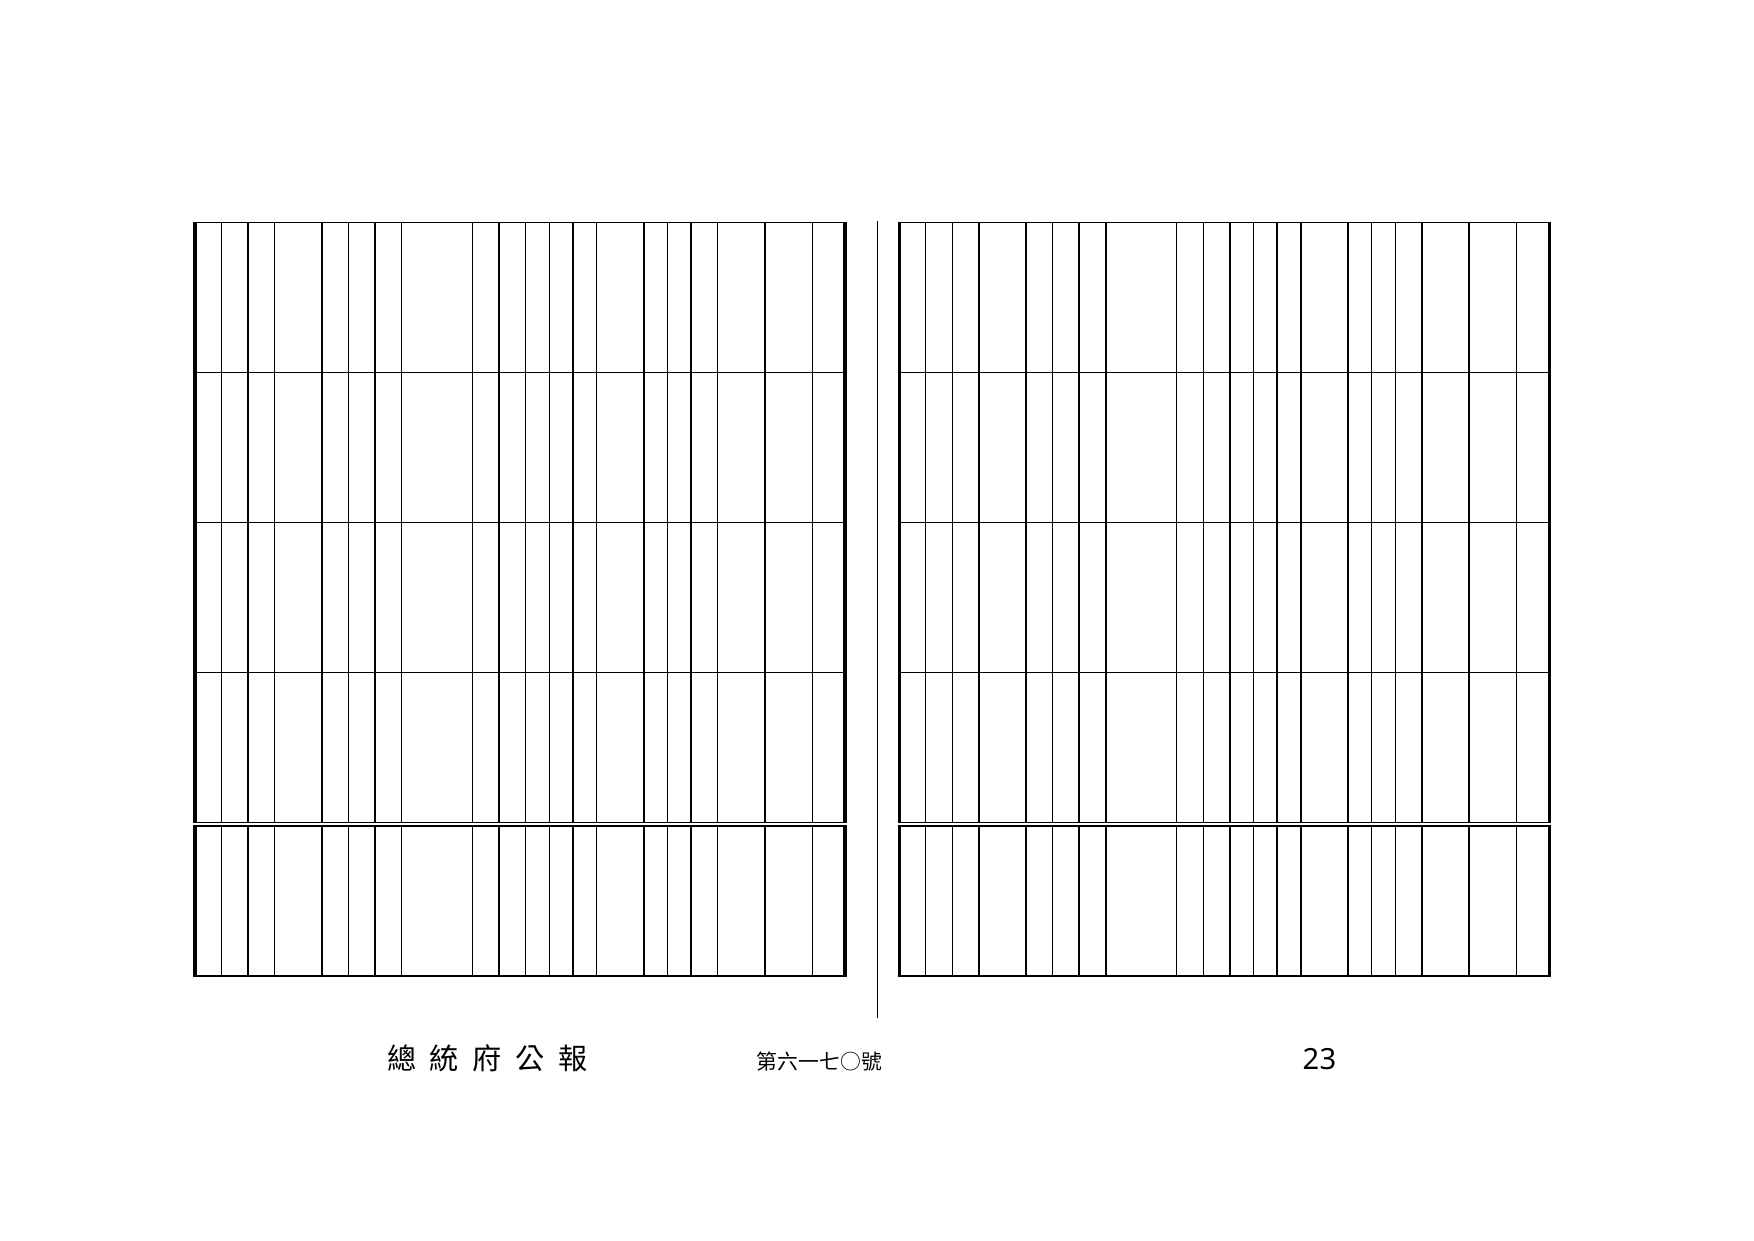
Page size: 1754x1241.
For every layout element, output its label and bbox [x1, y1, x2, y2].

table_cell [620, 373, 643, 522]
table_header [901, 827, 925, 975]
table_cell [222, 523, 247, 672]
table_cell [449, 673, 472, 822]
table_cell [473, 673, 498, 822]
table_cell [376, 523, 401, 672]
table_header [1493, 827, 1516, 975]
table_cell [1254, 223, 1276, 372]
table_cell [645, 373, 667, 522]
table_cell [1053, 523, 1078, 672]
table_cell [473, 523, 498, 672]
table_cell [1177, 673, 1203, 822]
table_header [1254, 827, 1276, 975]
table_cell [741, 523, 764, 672]
table_header [1003, 827, 1025, 975]
table_cell [692, 223, 717, 372]
table_cell [668, 373, 690, 522]
table_header [1204, 827, 1229, 975]
table_cell [1493, 223, 1516, 372]
table_cell [1254, 673, 1276, 822]
table_header [1470, 827, 1493, 975]
table_cell [645, 223, 667, 372]
table_cell [425, 223, 449, 372]
table_cell [1129, 673, 1153, 822]
table_cell [449, 523, 472, 672]
table_cell [1003, 673, 1025, 822]
table_cell [766, 523, 789, 672]
table_cell [1080, 673, 1105, 822]
table_cell [668, 673, 690, 822]
table_header [349, 827, 374, 975]
table_cell [1177, 223, 1203, 372]
table_cell [449, 373, 472, 522]
table_cell [1204, 373, 1229, 522]
table_cell [692, 673, 717, 822]
table_cell [1278, 523, 1300, 672]
table_header [425, 827, 449, 975]
table_cell [574, 223, 596, 372]
table_cell [620, 223, 643, 372]
table_cell [574, 373, 596, 522]
table_cell [1107, 673, 1129, 822]
table_cell [1231, 373, 1253, 522]
table_cell [402, 673, 425, 822]
table_cell [473, 223, 498, 372]
table_cell [1027, 673, 1052, 822]
table_cell [1204, 673, 1229, 822]
table_cell [953, 523, 978, 672]
table_cell [1423, 373, 1446, 522]
table_header [1027, 827, 1052, 975]
table_cell [789, 523, 812, 672]
table_cell [1003, 373, 1025, 522]
table_cell [197, 223, 221, 372]
table_header [1372, 827, 1395, 975]
table_cell [1372, 223, 1395, 372]
table_cell [449, 223, 472, 372]
table_cell [550, 373, 572, 522]
table_header [1080, 827, 1105, 975]
table_cell [1080, 223, 1105, 372]
table_cell [1053, 673, 1078, 822]
table_cell [789, 373, 812, 522]
table_cell [1396, 223, 1421, 372]
table_header [1302, 827, 1324, 975]
table_cell [1053, 223, 1078, 372]
table_header [1153, 827, 1176, 975]
table_cell [1278, 673, 1300, 822]
table_cell [1446, 673, 1468, 822]
table_cell [526, 373, 549, 522]
table_cell [249, 373, 274, 522]
table_cell [1027, 223, 1052, 372]
table_cell [1278, 223, 1300, 372]
table_header [953, 827, 978, 975]
table_header [249, 827, 274, 975]
table_cell [1324, 523, 1347, 672]
table_cell [1517, 523, 1548, 672]
table_header [222, 827, 247, 975]
table_cell [980, 373, 1002, 522]
table_cell [953, 673, 978, 822]
table_cell [1372, 523, 1395, 672]
table_cell [766, 673, 789, 822]
table_cell [500, 673, 525, 822]
table_header [197, 827, 221, 975]
table_cell [597, 223, 620, 372]
table_cell [1517, 673, 1548, 822]
table_cell [1177, 373, 1203, 522]
table_cell [1204, 223, 1229, 372]
table_header [500, 827, 525, 975]
table_cell [1003, 223, 1025, 372]
table_cell [550, 223, 572, 372]
table_cell [425, 673, 449, 822]
table_header [449, 827, 472, 975]
table_cell [1396, 523, 1421, 672]
table_cell [550, 673, 572, 822]
table_cell [813, 673, 843, 822]
table_header [1517, 827, 1548, 975]
table_cell [813, 223, 843, 372]
table_cell [500, 523, 525, 672]
table_cell [926, 523, 952, 672]
table_cell [1053, 373, 1078, 522]
table_cell [425, 523, 449, 672]
table_cell [197, 373, 221, 522]
table_cell [1349, 523, 1371, 672]
table_header [645, 827, 667, 975]
table_cell [953, 223, 978, 372]
table_cell [1278, 373, 1300, 522]
table_cell [1254, 373, 1276, 522]
table_header [926, 827, 952, 975]
table_cell [323, 223, 348, 372]
table_cell [1153, 223, 1176, 372]
table_cell [1470, 673, 1493, 822]
table_header [526, 827, 549, 975]
table_cell [1107, 373, 1129, 522]
table_cell [1372, 673, 1395, 822]
table_cell [1153, 673, 1176, 822]
table_cell [597, 523, 620, 672]
table_cell [692, 373, 717, 522]
table_cell [1302, 523, 1324, 672]
table_cell [402, 223, 425, 372]
table_header [1423, 827, 1446, 975]
table_cell [813, 523, 843, 672]
table_cell [1107, 223, 1129, 372]
table_cell [1153, 523, 1176, 672]
table_cell [1423, 523, 1446, 672]
table_cell [323, 673, 348, 822]
table_header [1053, 827, 1078, 975]
table_cell [376, 223, 401, 372]
table_cell [645, 523, 667, 672]
table_header [402, 827, 425, 975]
table_cell [1231, 223, 1253, 372]
table_cell [222, 673, 247, 822]
table_cell [402, 373, 425, 522]
table_header [789, 827, 812, 975]
table_cell [349, 373, 374, 522]
table_header [550, 827, 572, 975]
table_cell [1517, 223, 1548, 372]
table_cell [197, 673, 221, 822]
table_cell [349, 673, 374, 822]
table_header [620, 827, 643, 975]
table_cell [718, 223, 741, 372]
table_header [1129, 827, 1153, 975]
table_cell [249, 673, 274, 822]
table_cell [298, 373, 321, 522]
table_header [980, 827, 1002, 975]
table_header [1446, 827, 1468, 975]
table_cell [953, 373, 978, 522]
table_header [1349, 827, 1371, 975]
table_cell [1372, 373, 1395, 522]
table_cell [901, 373, 925, 522]
table_cell [1129, 373, 1153, 522]
table_cell [249, 523, 274, 672]
table_header [1107, 827, 1129, 975]
table_cell [901, 673, 925, 822]
table_cell [1107, 523, 1129, 672]
table_cell [741, 223, 764, 372]
table_cell [1446, 223, 1468, 372]
table_cell [298, 223, 321, 372]
table_cell [1129, 523, 1153, 672]
table_cell [1153, 373, 1176, 522]
table_cell [980, 523, 1002, 672]
table_cell [1349, 373, 1371, 522]
table_header [574, 827, 596, 975]
table_cell [425, 373, 449, 522]
table_header [298, 827, 321, 975]
table_cell [1027, 373, 1052, 522]
table_cell [813, 373, 843, 522]
table_cell [1027, 523, 1052, 672]
table_cell [980, 223, 1002, 372]
table_cell [323, 373, 348, 522]
table_cell [298, 523, 321, 672]
table_header [1396, 827, 1421, 975]
table_cell [275, 223, 298, 372]
table_cell [766, 223, 789, 372]
table_cell [500, 223, 525, 372]
table_cell [1446, 373, 1468, 522]
table_cell [275, 373, 298, 522]
table_cell [222, 373, 247, 522]
table_cell [1254, 523, 1276, 672]
table_cell [1396, 673, 1421, 822]
table_cell [1324, 673, 1347, 822]
table_cell [349, 523, 374, 672]
table_header [668, 827, 690, 975]
table_cell [1493, 523, 1516, 672]
table_cell [1423, 223, 1446, 372]
table_cell [1493, 373, 1516, 522]
table_cell [926, 373, 952, 522]
table_cell [473, 373, 498, 522]
table_cell [1080, 523, 1105, 672]
table_cell [1231, 673, 1253, 822]
table_cell [298, 673, 321, 822]
table_cell [526, 223, 549, 372]
table_header [1278, 827, 1300, 975]
table_cell [901, 223, 925, 372]
table_header [376, 827, 401, 975]
table_cell [597, 673, 620, 822]
table_cell [323, 523, 348, 672]
table_cell [526, 523, 549, 672]
table_cell [668, 523, 690, 672]
table_cell [1396, 373, 1421, 522]
table_cell [766, 373, 789, 522]
table_cell [718, 673, 741, 822]
table_cell [1517, 373, 1548, 522]
table_cell [741, 673, 764, 822]
table_cell [1470, 523, 1493, 672]
table_cell [597, 373, 620, 522]
table_cell [926, 673, 952, 822]
table_cell [645, 673, 667, 822]
table_cell [1302, 223, 1324, 372]
table_header [813, 827, 843, 975]
table_header [741, 827, 764, 975]
table_cell [1231, 523, 1253, 672]
table_cell [197, 523, 221, 672]
table_cell [718, 373, 741, 522]
table_header [597, 827, 620, 975]
table_cell [1080, 373, 1105, 522]
table_cell [1324, 223, 1347, 372]
table_header [275, 827, 298, 975]
table_cell [1349, 673, 1371, 822]
table_header [473, 827, 498, 975]
table_cell [1470, 223, 1493, 372]
table_cell [376, 373, 401, 522]
table_cell [526, 673, 549, 822]
table_header [323, 827, 348, 975]
table_cell [402, 523, 425, 672]
table_cell [1423, 673, 1446, 822]
table_cell [901, 523, 925, 672]
table_cell [1324, 373, 1347, 522]
table_cell [741, 373, 764, 522]
table_cell [349, 223, 374, 372]
table_cell [574, 673, 596, 822]
table_cell [668, 223, 690, 372]
table_cell [1302, 373, 1324, 522]
table_header [1177, 827, 1203, 975]
table_cell [500, 373, 525, 522]
table_cell [275, 673, 298, 822]
table_header [718, 827, 741, 975]
table_cell [1204, 523, 1229, 672]
table_cell [376, 673, 401, 822]
table_cell [249, 223, 274, 372]
table_header [766, 827, 789, 975]
table_cell [1003, 523, 1025, 672]
table_cell [980, 673, 1002, 822]
table_cell [620, 523, 643, 672]
table_cell [718, 523, 741, 672]
table_header [692, 827, 717, 975]
table_cell [1349, 223, 1371, 372]
table_cell [222, 223, 247, 372]
table_cell [620, 673, 643, 822]
table_cell [275, 523, 298, 672]
table_cell [692, 523, 717, 672]
table_cell [1177, 523, 1203, 672]
table_cell [1470, 373, 1493, 522]
table_cell [550, 523, 572, 672]
table_cell [1493, 673, 1516, 822]
table_cell [1129, 223, 1153, 372]
table_header [1324, 827, 1347, 975]
table_cell [1302, 673, 1324, 822]
table_header [1231, 827, 1253, 975]
table_cell [574, 523, 596, 672]
table_cell [789, 223, 812, 372]
table_cell [926, 223, 952, 372]
table_cell [1446, 523, 1468, 672]
table_cell [789, 673, 812, 822]
